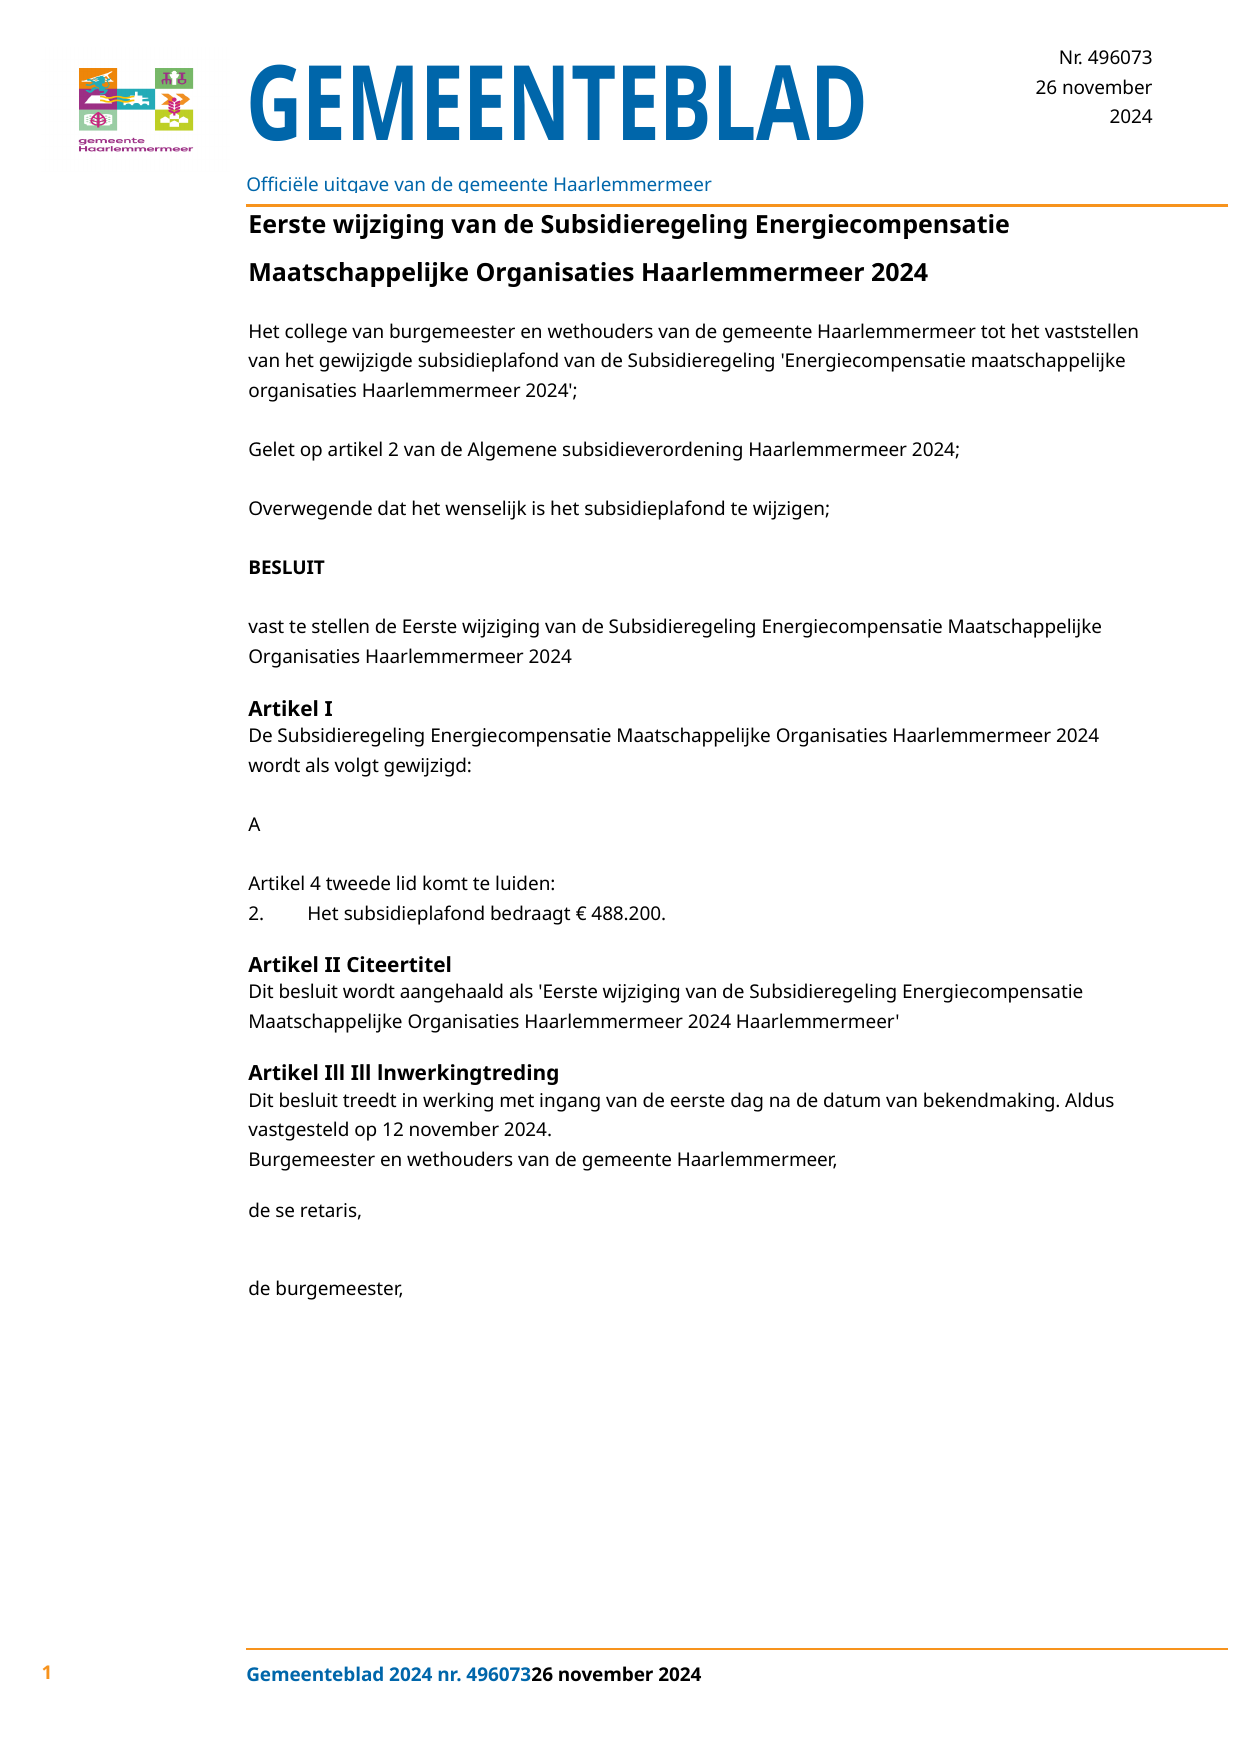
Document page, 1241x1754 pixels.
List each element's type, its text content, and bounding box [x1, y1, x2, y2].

text Dit besluit wordt aangehaald als 'Eerste wijziging van de Subsidieregeling Energiecompensatie Maatschappelijke Organisaties Haarlemmermeer 2024 Haarlemmermeer' [248, 978, 1152, 1034]
text Artikel I [248, 694, 1152, 722]
text vast te stellen de Eerste wijziging van de Subsidieregeling Energiecompensatie Maatschappelijke Organisaties Haarlemmermeer 2024 [248, 614, 1152, 669]
text Artikel 4 tweede lid komt te luiden: [248, 870, 1152, 896]
text Burgemeester en wethouders van de gemeente Haarlemmermeer, [248, 1146, 1152, 1172]
text de burgemeester, [248, 1275, 1152, 1301]
text Overwegende dat het wenselijk is het subsidieplafond te wijzigen; [248, 495, 1152, 521]
text A [248, 811, 1152, 837]
text Artikel Ill Ill lnwerkingtreding [248, 1058, 1152, 1087]
text de se retaris, [248, 1198, 1152, 1223]
text Het college van burgemeester en wethouders van de gemeente Haarlemmermeer tot het vaststellen van het gewijzigde subsidieplafond van de Subsidieregeling 'Energiecompensatie maatschappelijke organisaties Haarlemmermeer 2024'; [248, 318, 1152, 403]
text Dit besluit treedt in werking met ingang van de eerste dag na de datum van bekendmaking. Aldus vastgesteld op 12 november 2024. [248, 1087, 1152, 1142]
text Artikel II Citeertitel [248, 950, 1152, 978]
list Het subsidieplafond bedraagt € 488.200. [248, 900, 1152, 925]
text Gelet op artikel 2 van de Algemene subsidieverordening Haarlemmermeer 2024; [248, 436, 1152, 462]
text Eerste wijziging van de Subsidieregeling Energiecompensatie Maatschappelijke Organisaties Haarlemmermeer 2024 [248, 207, 1152, 288]
picture [41, 47, 231, 172]
text BESLUIT [248, 554, 1152, 580]
text De Subsidieregeling Energiecompensatie Maatschappelijke Organisaties Haarlemmermeer 2024 wordt als volgt gewijzigd: [248, 722, 1152, 777]
